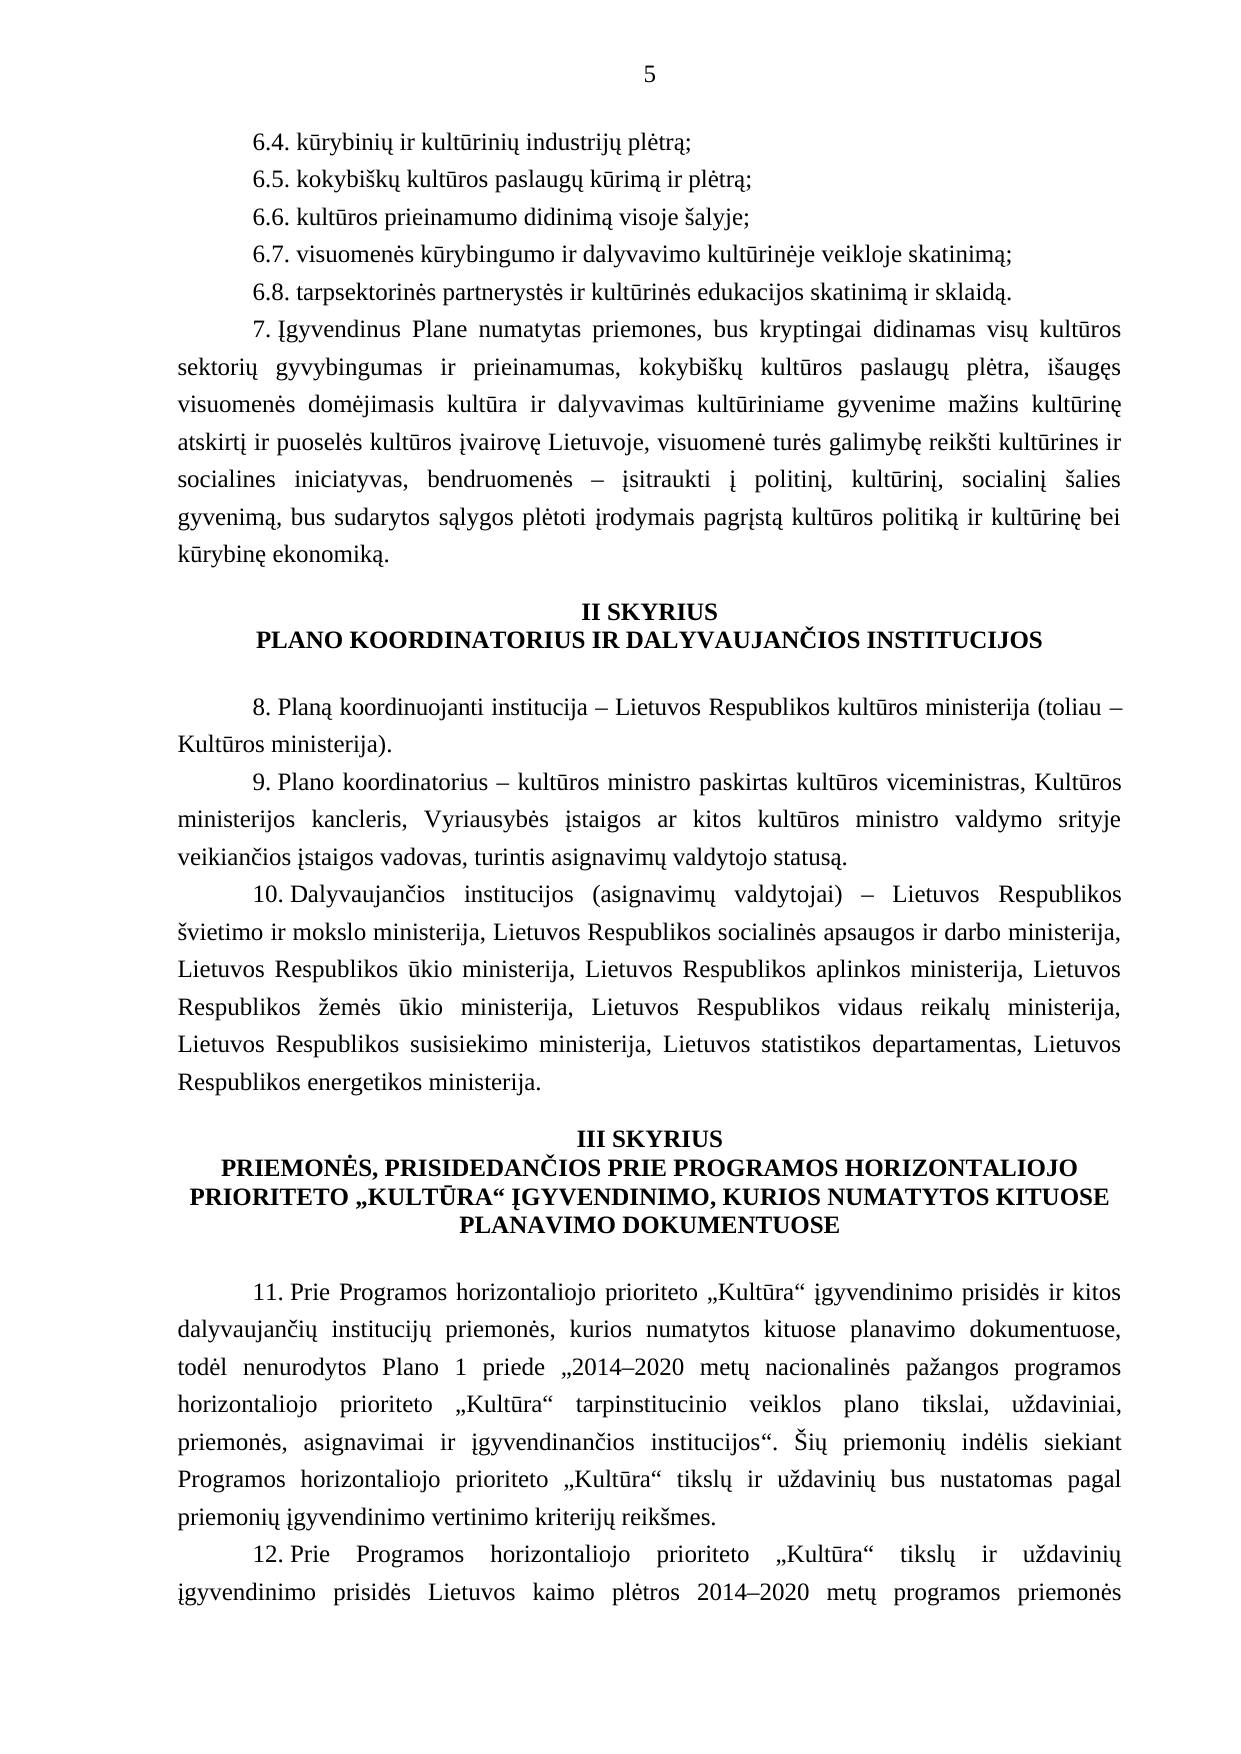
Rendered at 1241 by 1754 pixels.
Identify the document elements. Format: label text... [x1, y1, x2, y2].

text 11. Prie Programos horizontaliojo prioriteto „Kultūra“ įgyvendinimo prisidės ir kitos dalyvaujančių institucijų priemonės, kurios numatytos kituose planavimo dokumentuose, todėl nenurodytos Plano 1 priede „2014–2020 metų nacionalinės pažangos programos horizontaliojo prioriteto „Kultūra“ tarpinstitucinio veiklos plano tikslai, uždaviniai, priemonės, asignavimai ir įgyvendinančios institucijos“. Šių priemonių indėlis siekiant Programos horizontaliojo prioriteto „Kultūra“ tikslų ir uždavinių bus nustatomas pagal priemonių įgyvendinimo vertinimo kriterijų reikšmes. [177, 1268, 1122, 1531]
text 10. Dalyvaujančios institucijos (asignavimų valdytojai) – Lietuvos Respublikos švietimo ir mokslo ministerija, Lietuvos Respublikos socialinės apsaugos ir darbo ministerija, Lietuvos Respublikos ūkio ministerija, Lietuvos Respublikos aplinkos ministerija, Lietuvos Respublikos žemės ūkio ministerija, Lietuvos Respublikos vidaus reikalų ministerija, Lietuvos Respublikos susisiekimo ministerija, Lietuvos statistikos departamentas, Lietuvos Respublikos energetikos ministerija. [177, 871, 1122, 1096]
text 8. Planą koordinuojanti institucija – Lietuvos Respublikos kultūros ministerija (toliau – Kultūros ministerija). [177, 683, 1122, 758]
text III SKYRIUS [177, 1124, 1122, 1153]
text 6.5. kokybiškų kultūros paslaugų kūrimą ir plėtrą; [177, 156, 1122, 193]
text PLANO KOORDINATORIUS IR DALYVAUJANČIOS INSTITUCIJOS [177, 626, 1122, 654]
text 9. Plano koordinatorius – kultūros ministro paskirtas kultūros viceministras, Kultūros ministerijos kancleris, Vyriausybės įstaigos ar kitos kultūros ministro valdymo srityje veikiančios įstaigos vadovas, turintis asignavimų valdytojo statusą. [177, 758, 1122, 871]
text 6.6. kultūros prieinamumo didinimą visoje šalyje; [177, 193, 1122, 231]
text 7. Įgyvendinus Plane numatytas priemones, bus kryptingai didinamas visų kultūros sektorių gyvybingumas ir prieinamumas, kokybiškų kultūros paslaugų plėtra, išaugęs visuomenės domėjimasis kultūra ir dalyvavimas kultūriniame gyvenime mažins kultūrinę atskirtį ir puoselės kultūros įvairovę Lietuvoje, visuomenė turės galimybę reikšti kultūrines ir socialines iniciatyvas, bendruomenės – įsitraukti į politinį, kultūrinį, socialinį šalies gyvenimą, bus sudarytos sąlygos plėtoti įrodymais pagrįstą kultūros politiką ir kultūrinę bei kūrybinę ekonomiką. [177, 306, 1122, 568]
text 12. Prie Programos horizontaliojo prioriteto „Kultūra“ tikslų ir uždavinių įgyvendinimo prisidės Lietuvos kaimo plėtros 2014–2020 metų programos priemonės [177, 1531, 1122, 1606]
text 6.7. visuomenės kūrybingumo ir dalyvavimo kultūrinėje veikloje skatinimą; [177, 231, 1122, 268]
text PRIEMONĖS, PRISIDEDANČIOS PRIE PROGRAMOS HORIZONTALIOJO PRIORITETO „KULTŪRA“ ĮGYVENDINIMO, KURIOS NUMATYTOS KITUOSE PLANAVIMO DOKUMENTUOSE [177, 1153, 1122, 1239]
text 6.8. tarpsektorinės partnerystės ir kultūrinės edukacijos skatinimą ir sklaidą. [177, 268, 1122, 306]
text II SKYRIUS [177, 597, 1122, 626]
text 6.4. kūrybinių ir kultūrinių industrijų plėtrą; [177, 118, 1122, 156]
